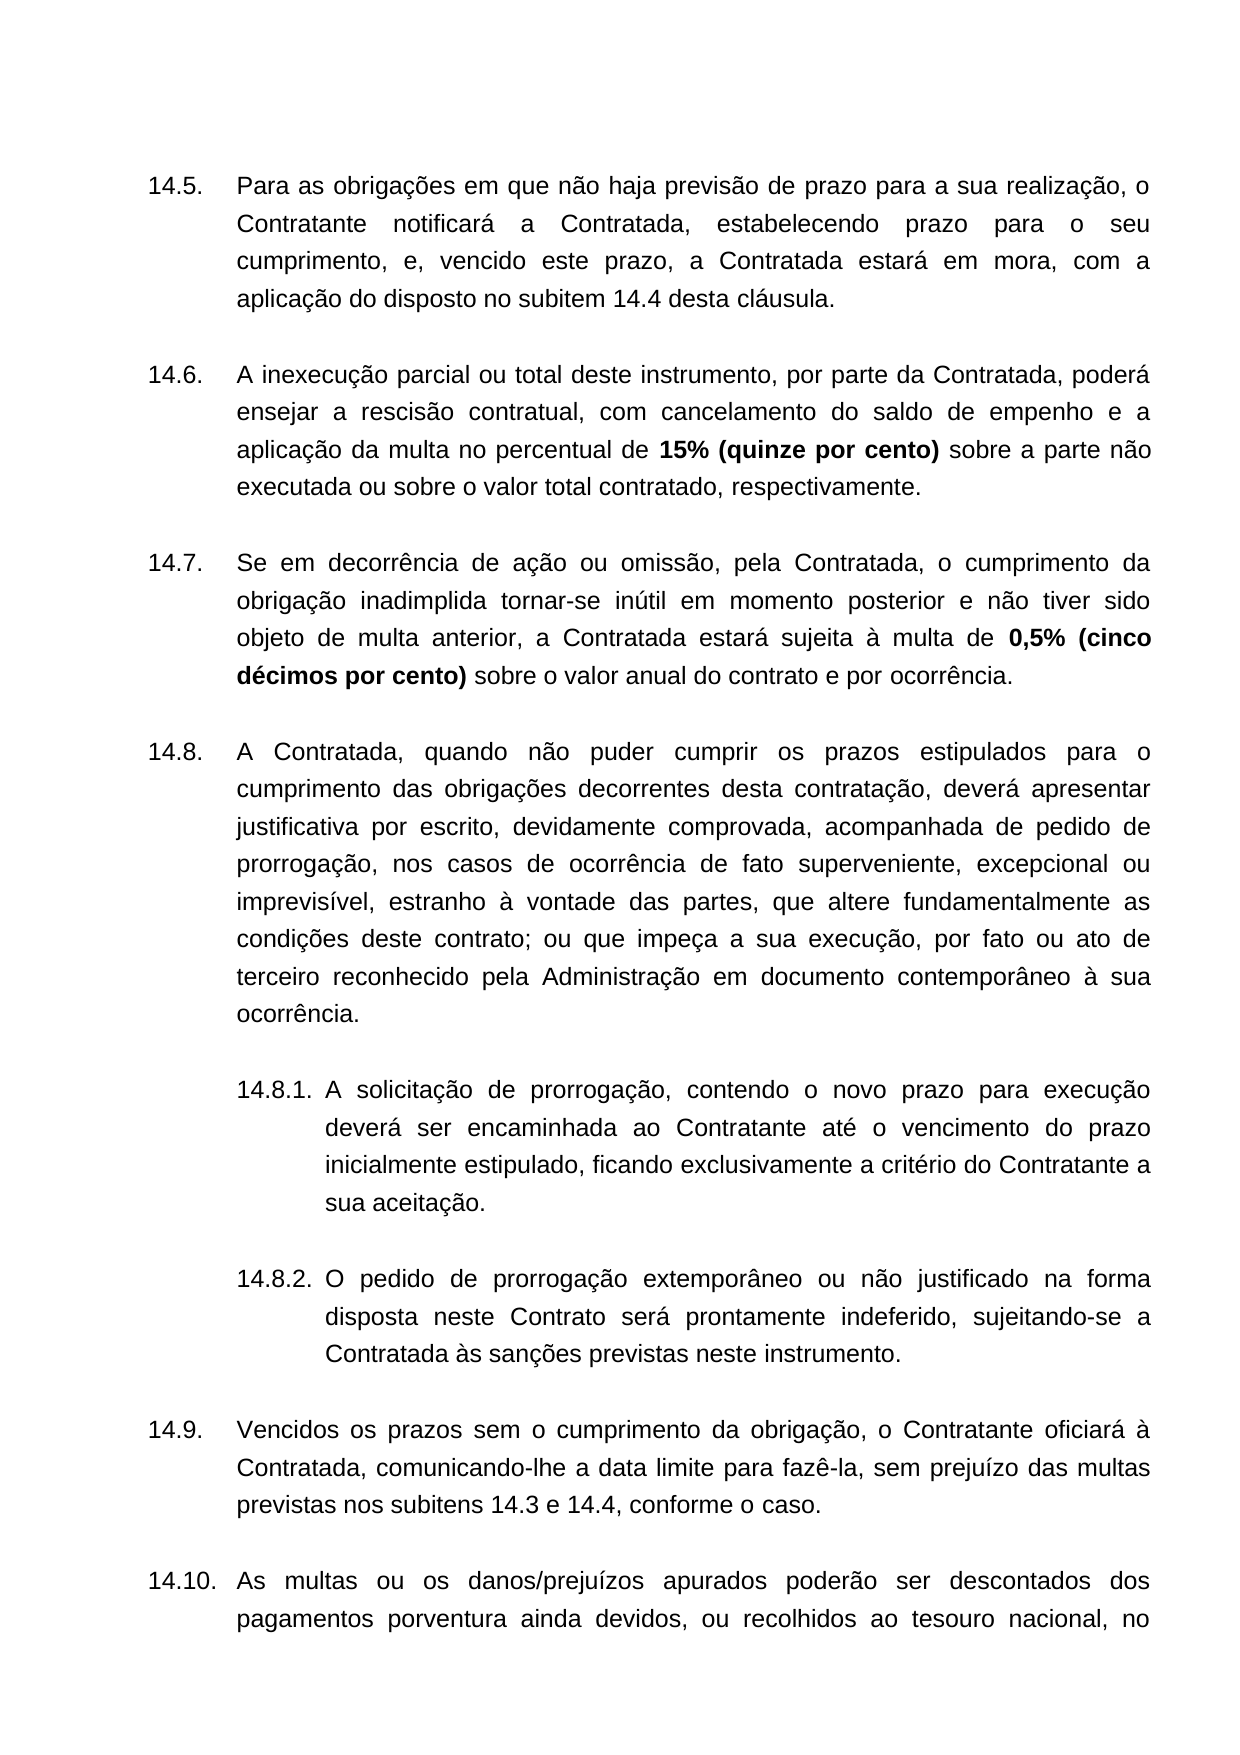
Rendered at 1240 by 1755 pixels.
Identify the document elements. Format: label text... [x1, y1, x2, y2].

list Vencidos os prazos sem o cumprimento da obrigação, o Contratante oficiará à Contratada, comunicando-lhe a data limite para fazê-la, sem prejuízo das multas previstas nos subitens 14.3 e 14.4, conforme o caso. [148, 1406, 1152, 1519]
list Se em decorrência de ação ou omissão, pela Contratada, o cumprimento da obrigação inadimplida tornar-se inútil em momento posterior e não tiver sido objeto de multa anterior, a Contratada estará sujeita à multa de 0,5% (cinco décimos por cento) sobre o valor anual do contrato e por ocorrência. [148, 539, 1152, 689]
list A Contratada, quando não puder cumprir os prazos estipulados para o cumprimento das obrigações decorrentes desta contratação, deverá apresentar justificativa por escrito, devidamente comprovada, acompanhada de pedido de prorrogação, nos casos de ocorrência de fato superveniente, excepcional ou imprevisível, estranho à vontade das partes, que altere fundamentalmente as condições deste contrato; ou que impeça a sua execução, por fato ou ato de terceiro reconhecido pela Administração em documento contemporâneo à sua ocorrência. [148, 728, 1152, 1028]
list A inexecução parcial ou total deste instrumento, por parte da Contratada, poderá ensejar a rescisão contratual, com cancelamento do saldo de empenho e a aplicação da multa no percentual de 15% (quinze por cento) sobre a parte não executada ou sobre o valor total contratado, respectivamente. [148, 351, 1152, 501]
list A solicitação de prorrogação, contendo o novo prazo para execução deverá ser encaminhada ao Contratante até o vencimento do prazo inicialmente estipulado, ficando exclusivamente a critério do Contratante a sua aceitação. [236, 1067, 1152, 1217]
list As multas ou os danos/prejuízos apurados poderão ser descontados dos pagamentos porventura ainda devidos, ou recolhidos ao tesouro nacional, no [148, 1557, 1152, 1632]
list O pedido de prorrogação extemporâneo ou não justificado na forma disposta neste Contrato será prontamente indeferido, sujeitando-se a Contratada às sanções previstas neste instrumento. [236, 1255, 1152, 1368]
list Para as obrigações em que não haja previsão de prazo para a sua realização, o Contratante notificará a Contratada, estabelecendo prazo para o seu cumprimento, e, vencido este prazo, a Contratada estará em mora, com a aplicação do disposto no subitem 14.4 desta cláusula. [148, 162, 1152, 312]
